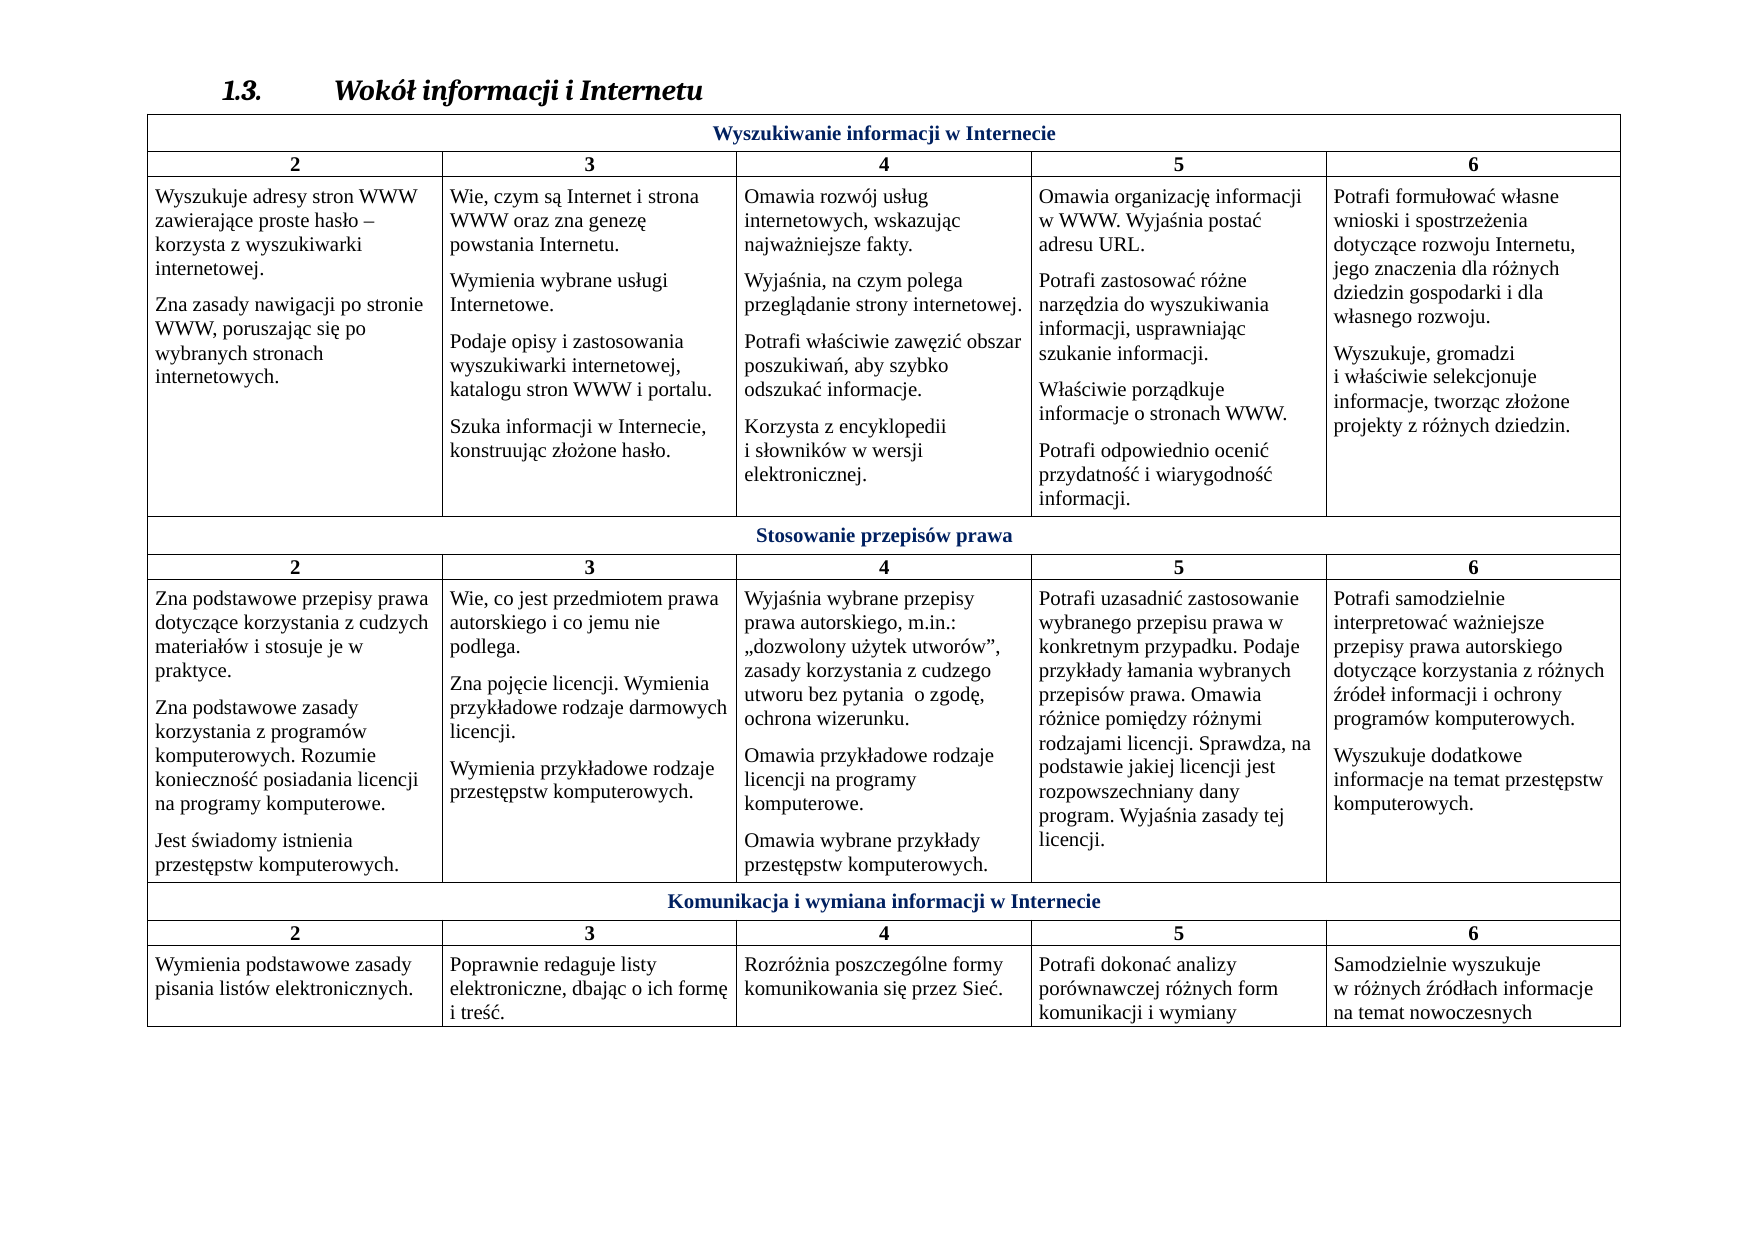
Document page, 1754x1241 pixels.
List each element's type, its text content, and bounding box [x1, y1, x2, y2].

table_cell Omawia organizację informacji w WWW. Wyjaśnia postać adresu URL. Potrafi zastosować różne narzędzia do wyszukiwania informacji, usprawniając szukanie informacji. Właściwie porządkuje informacje o stronach WWW. Potrafi odpowiednio ocenić przydatność i wiarygodność informacji. [1032, 177, 1326, 516]
table_cell Wyjaśnia wybrane przepisy prawa autorskiego, m.in.: „dozwolony użytek utworów”, zasady korzystania z cudzego utworu bez pytania o zgodę, ochrona wizerunku. Omawia przykładowe rodzaje licencji na programy komputerowe. Omawia wybrane przykłady przestępstw komputerowych. [737, 580, 1031, 882]
table_cell Komunikacja i wymiana informacji w Internecie [148, 883, 1620, 919]
table_cell Poprawnie redaguje listy elektroniczne, dbając o ich formę i treść. [443, 946, 736, 1026]
table_cell 5 [1032, 555, 1326, 579]
table_cell Potrafi dokonać analizy porównawczej różnych form komunikacji i wymiany [1032, 946, 1326, 1026]
table_cell 2 [148, 921, 442, 945]
table_cell Stosowanie przepisów prawa [148, 517, 1620, 554]
table_header Wyszukiwanie informacji w Internecie [148, 115, 1620, 151]
table_cell Samodzielnie wyszukuje w różnych źródłach informacje na temat nowoczesnych [1327, 946, 1620, 1026]
table_cell Potrafi formułować własne wnioski i spostrzeżenia dotyczące rozwoju Internetu, jego znaczenia dla różnych dziedzin gospodarki i dla własnego rozwoju. Wyszukuje, gromadzi i właściwie selekcjonuje informacje, tworząc złożone projekty z różnych dziedzin. [1327, 177, 1620, 516]
table_cell Omawia rozwój usług internetowych, wskazując najważniejsze fakty. Wyjaśnia, na czym polega przeglądanie strony internetowej. Potrafi właściwie zawęzić obszar poszukiwań, aby szybko odszukać informacje. Korzysta z encyklopedii i słowników w wersji elektronicznej. [737, 177, 1031, 516]
table_cell Wie, czym są Internet i strona WWW oraz zna genezę powstania Internetu. Wymienia wybrane usługi Internetowe. Podaje opisy i zastosowania wyszukiwarki internetowej, katalogu stron WWW i portalu. Szuka informacji w Internecie, konstruując złożone hasło. [443, 177, 736, 516]
table_cell 6 [1327, 555, 1620, 579]
table_cell Rozróżnia poszczególne formy komunikowania się przez Sieć. [737, 946, 1031, 1026]
table_cell 2 [148, 555, 442, 579]
table_cell 6 [1327, 921, 1620, 945]
table_cell Zna podstawowe przepisy prawa dotyczące korzystania z cudzych materiałów i stosuje je w praktyce. Zna podstawowe zasady korzystania z programów komputerowych. Rozumie konieczność posiadania licencji na programy komputerowe. Jest świadomy istnienia przestępstw komputerowych. [148, 580, 442, 882]
table_cell Potrafi uzasadnić zastosowanie wybranego przepisu prawa w konkretnym przypadku. Podaje przykłady łamania wybranych przepisów prawa. Omawia różnice pomiędzy różnymi rodzajami licencji. Sprawdza, na podstawie jakiej licencji jest rozpowszechniany dany program. Wyjaśnia zasady tej licencji. [1032, 580, 1326, 882]
table_cell 3 [443, 921, 736, 945]
table_cell 5 [1032, 152, 1326, 176]
table_cell 3 [443, 152, 736, 176]
subtitle Wokół informacji i Internetu [223, 74, 1606, 107]
table_cell Wie, co jest przedmiotem prawa autorskiego i co jemu nie podlega. Zna pojęcie licencji. Wymienia przykładowe rodzaje darmowych licencji. Wymienia przykładowe rodzaje przestępstw komputerowych. [443, 580, 736, 882]
table_cell 3 [443, 555, 736, 579]
table_cell 5 [1032, 921, 1326, 945]
table_cell 4 [737, 555, 1031, 579]
table_cell 4 [737, 921, 1031, 945]
table_cell 6 [1327, 152, 1620, 176]
table_cell Potrafi samodzielnie interpretować ważniejsze przepisy prawa autorskiego dotyczące korzystania z różnych źródeł informacji i ochrony programów komputerowych. Wyszukuje dodatkowe informacje na temat przestępstw komputerowych. [1327, 580, 1620, 882]
table_cell Wyszukuje adresy stron WWW zawierające proste hasło – korzysta z wyszukiwarki internetowej. Zna zasady nawigacji po stronie WWW, poruszając się po wybranych stronach internetowych. [148, 177, 442, 516]
table_cell 2 [148, 152, 442, 176]
table_cell Wymienia podstawowe zasady pisania listów elektronicznych. [148, 946, 442, 1026]
table_cell 4 [737, 152, 1031, 176]
